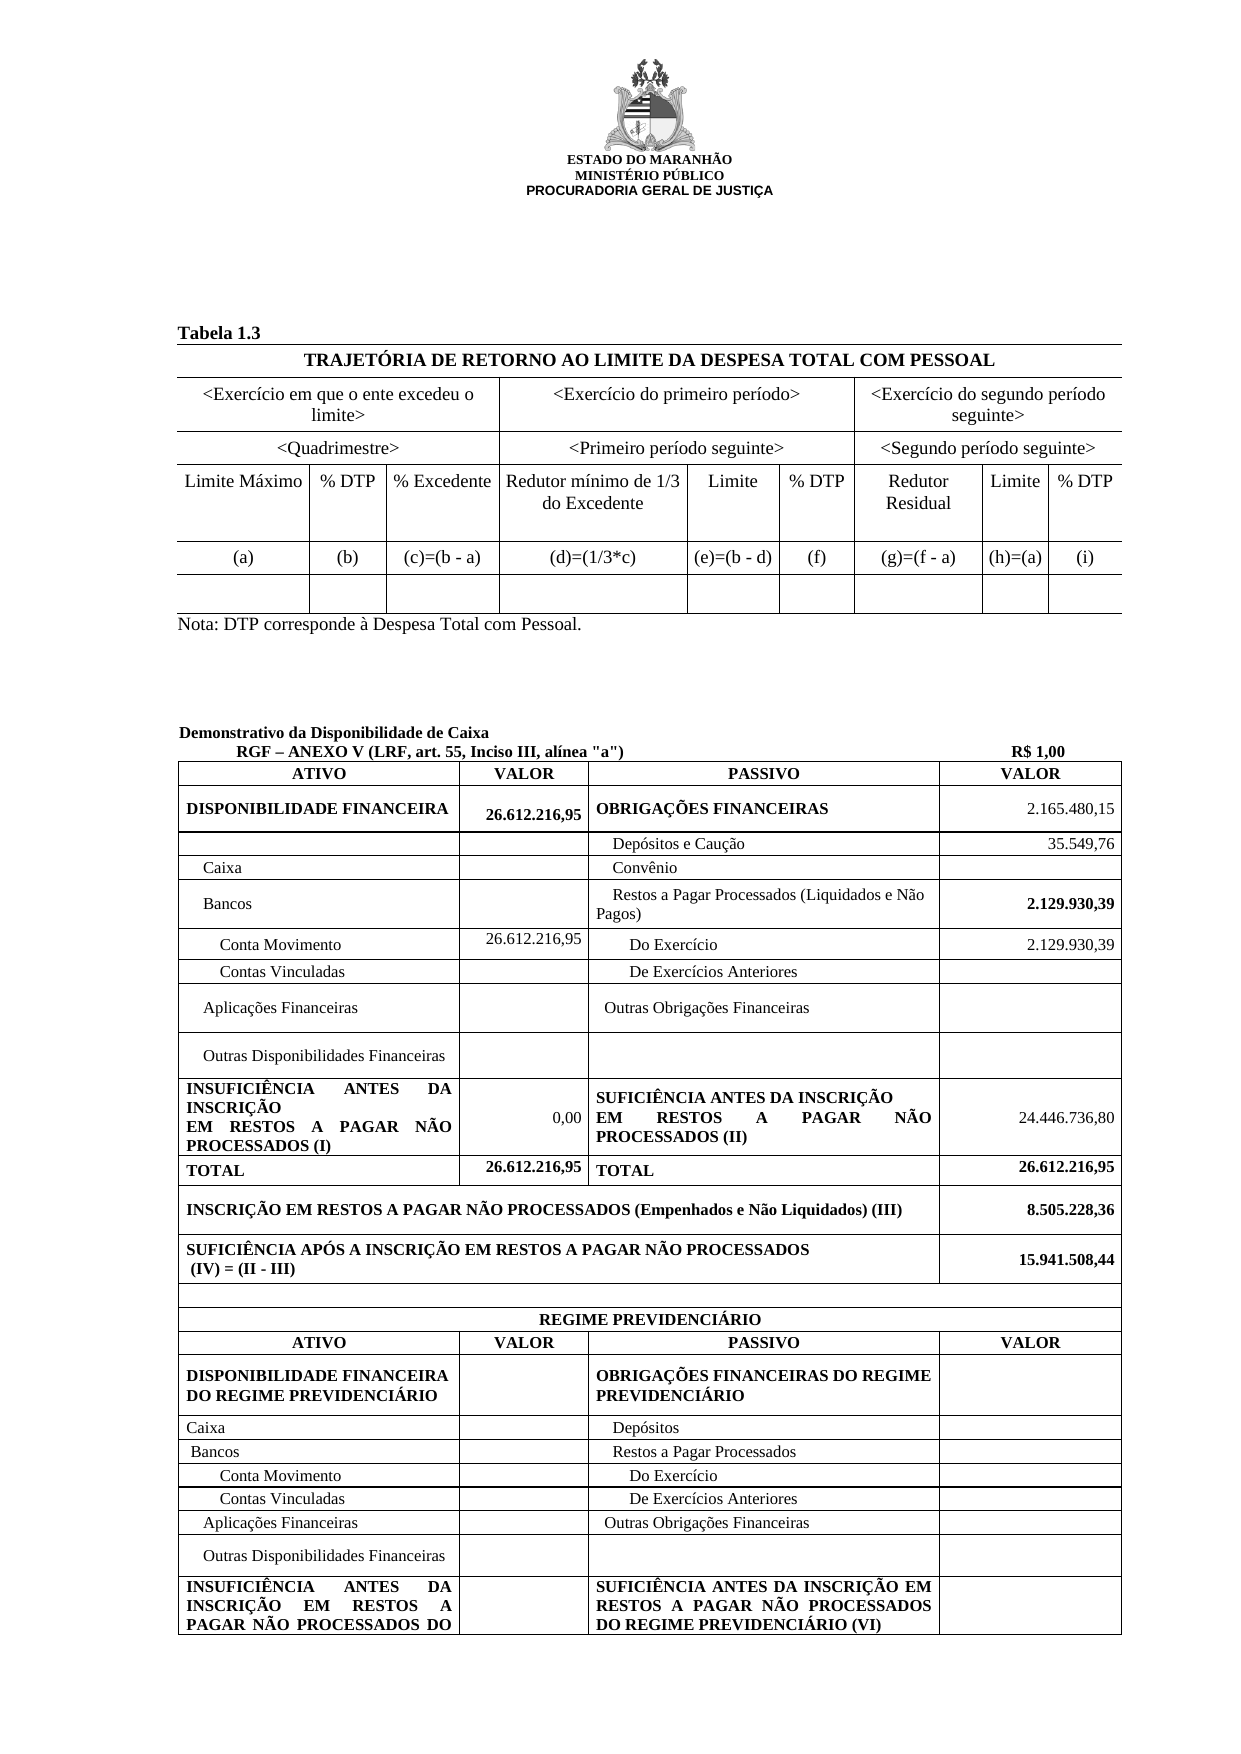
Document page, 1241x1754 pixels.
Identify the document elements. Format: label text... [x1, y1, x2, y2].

table_cell Bancos [179, 880, 459, 928]
text Nota: DTP corresponde à Despesa Total com Pessoal. [177, 614, 1122, 635]
table_cell Caixa [179, 1416, 459, 1439]
table_cell % DTP [780, 465, 854, 541]
table_cell [460, 1488, 588, 1510]
table_cell [589, 1535, 939, 1576]
table_header Demonstrativo da Disponibilidade de Caixa RGF – ANEXO V (LRF, art. 55, Inciso III, alínea "a") R$ 1,00 [179, 699, 1118, 761]
table_cell [310, 575, 386, 613]
table_cell 26.612.216,95 [460, 929, 588, 959]
table_cell [460, 1355, 588, 1415]
table_cell VALOR [460, 1332, 588, 1354]
table_cell SUFICIÊNCIA ANTES DA INSCRIÇÃO EM RESTOS A PAGAR NÃO PROCESSADOS DO REGIME PREVIDENCIÁRIO (VI) [589, 1577, 939, 1634]
table_cell 24.446.736,80 [940, 1079, 1121, 1155]
table_cell [179, 1284, 1121, 1307]
table_cell [460, 1033, 588, 1078]
table_cell [589, 1033, 939, 1078]
table_cell [940, 1033, 1121, 1078]
table_cell Aplicações Financeiras [179, 1511, 459, 1534]
table_cell Limite [688, 465, 779, 541]
table_cell [460, 984, 588, 1032]
table_cell VALOR [460, 762, 588, 785]
table_cell [460, 880, 588, 928]
table_cell Bancos [179, 1440, 459, 1463]
table_cell [940, 1440, 1121, 1463]
table_cell (d)=(1/3*c) [500, 542, 687, 574]
table_cell (b) [310, 542, 386, 574]
table_cell [940, 1577, 1121, 1634]
table_cell 26.612.216,95 [460, 786, 588, 831]
table_cell [940, 856, 1121, 879]
table_cell REGIME PREVIDENCIÁRIO [179, 1308, 1121, 1331]
table_cell Conta Movimento [179, 929, 459, 959]
table_cell VALOR [940, 762, 1121, 785]
table_cell INSCRIÇÃO EM RESTOS A PAGAR NÃO PROCESSADOS (Empenhados e Não Liquidados) (III) [179, 1186, 939, 1234]
table_cell [460, 1535, 588, 1576]
table_cell De Exercícios Anteriores [589, 960, 939, 983]
table_cell Caixa [179, 856, 459, 879]
table_cell [1049, 575, 1122, 613]
table_header [1118, 699, 1122, 761]
table_cell [460, 1464, 588, 1486]
table_cell <Exercício do segundo período seguinte> [855, 378, 1122, 431]
table_cell <Segundo período seguinte> [855, 432, 1122, 464]
table_cell [179, 833, 459, 855]
table_cell Depósitos [589, 1416, 939, 1439]
table_cell SUFICIÊNCIA ANTES DA INSCRIÇÃO EM RESTOS A PAGAR NÃO PROCESSADOS (II) [589, 1079, 939, 1155]
table_cell Outras Obrigações Financeiras [589, 984, 939, 1032]
table_cell [460, 833, 588, 855]
table_cell OBRIGAÇÕES FINANCEIRAS DO REGIME PREVIDENCIÁRIO [589, 1355, 939, 1415]
table_cell DISPONIBILIDADE FINANCEIRA DO REGIME PREVIDENCIÁRIO [179, 1355, 459, 1415]
table_cell TOTAL [179, 1156, 459, 1184]
table_cell [460, 1511, 588, 1534]
table_header TRAJETÓRIA DE RETORNO AO LIMITE DA DESPESA TOTAL COM PESSOAL [177, 345, 1122, 377]
table_cell DISPONIBILIDADE FINANCEIRA [179, 786, 459, 831]
table_cell Restos a Pagar Processados [589, 1440, 939, 1463]
table_cell [688, 575, 779, 613]
table_cell 15.941.508,44 [940, 1235, 1121, 1283]
table_cell 2.129.930,39 [940, 880, 1121, 928]
table_cell [940, 1535, 1121, 1576]
table_cell 8.505.228,36 [940, 1186, 1121, 1234]
table_cell % Excedente [387, 465, 499, 541]
table_cell INSUFICIÊNCIA ANTES DA INSCRIÇÃO EM RESTOS A PAGAR NÃO PROCESSADOS (I) [179, 1079, 459, 1155]
table_cell [983, 575, 1048, 613]
table_cell TOTAL [589, 1156, 939, 1184]
table_cell Redutor mínimo de 1/3 do Excedente [500, 465, 687, 541]
table_cell [940, 960, 1121, 983]
table_cell Limite [983, 465, 1048, 541]
table_cell [855, 575, 982, 613]
table_cell [940, 1464, 1121, 1486]
table_cell % DTP [310, 465, 386, 541]
table_cell [940, 1416, 1121, 1439]
table_cell [940, 1355, 1121, 1415]
table_cell ATIVO [179, 762, 459, 785]
table_cell INSUFICIÊNCIA ANTES DA INSCRIÇÃO EM RESTOS A PAGAR NÃO PROCESSADOS DO [179, 1577, 459, 1634]
table_cell Do Exercício [589, 1464, 939, 1486]
table_cell Restos a Pagar Processados (Liquidados e Não Pagos) [589, 880, 939, 928]
table_cell (e)=(b - d) [688, 542, 779, 574]
table_cell [940, 1511, 1121, 1534]
table_cell [940, 984, 1121, 1032]
table_cell [940, 1488, 1121, 1510]
table_cell 2.165.480,15 [940, 786, 1121, 831]
table_cell Depósitos e Caução [589, 833, 939, 855]
table_cell <Exercício em que o ente excedeu o limite> [177, 378, 499, 431]
table_cell (f) [780, 542, 854, 574]
table_cell (g)=(f - a) [855, 542, 982, 574]
table_cell <Primeiro período seguinte> [500, 432, 854, 464]
table_cell Contas Vinculadas [179, 960, 459, 983]
table_cell VALOR [940, 1332, 1121, 1354]
table_cell SUFICIÊNCIA APÓS A INSCRIÇÃO EM RESTOS A PAGAR NÃO PROCESSADOS (IV) = (II - III) [179, 1235, 939, 1283]
table_cell 26.612.216,95 [940, 1156, 1121, 1184]
table_cell 35.549,76 [940, 833, 1121, 855]
table_cell PASSIVO [589, 1332, 939, 1354]
table_cell Contas Vinculadas [179, 1488, 459, 1510]
table_cell <Exercício do primeiro período> [500, 378, 854, 431]
table_cell 0,00 [460, 1079, 588, 1155]
table_cell [460, 1440, 588, 1463]
table_cell [460, 1577, 588, 1634]
table_cell Outras Obrigações Financeiras [589, 1511, 939, 1534]
table_cell [460, 856, 588, 879]
table_cell [780, 575, 854, 613]
table_cell % DTP [1049, 465, 1122, 541]
table_cell (h)=(a) [983, 542, 1048, 574]
table_cell Outras Disponibilidades Financeiras [179, 1535, 459, 1576]
table_cell ATIVO [179, 1332, 459, 1354]
table_cell [460, 960, 588, 983]
table_cell Conta Movimento [179, 1464, 459, 1486]
table_cell 26.612.216,95 [460, 1156, 588, 1184]
table_cell (c)=(b - a) [387, 542, 499, 574]
table_cell Aplicações Financeiras [179, 984, 459, 1032]
table_cell (a) [177, 542, 309, 574]
table_cell Redutor Residual [855, 465, 982, 541]
table_cell (i) [1049, 542, 1122, 574]
table_cell <Quadrimestre> [177, 432, 499, 464]
table_cell [387, 575, 499, 613]
table_cell 2.129.930,39 [940, 929, 1121, 959]
table_cell [177, 575, 309, 613]
table_cell [500, 575, 687, 613]
table_cell OBRIGAÇÕES FINANCEIRAS [589, 786, 939, 831]
table_cell Convênio [589, 856, 939, 879]
table_cell Do Exercício [589, 929, 939, 959]
table_cell Outras Disponibilidades Financeiras [179, 1033, 459, 1078]
table_cell De Exercícios Anteriores [589, 1488, 939, 1510]
table_cell Limite Máximo [177, 465, 309, 541]
table_cell [460, 1416, 588, 1439]
table_cell PASSIVO [589, 762, 939, 785]
text Tabela 1.3 [177, 322, 1122, 343]
